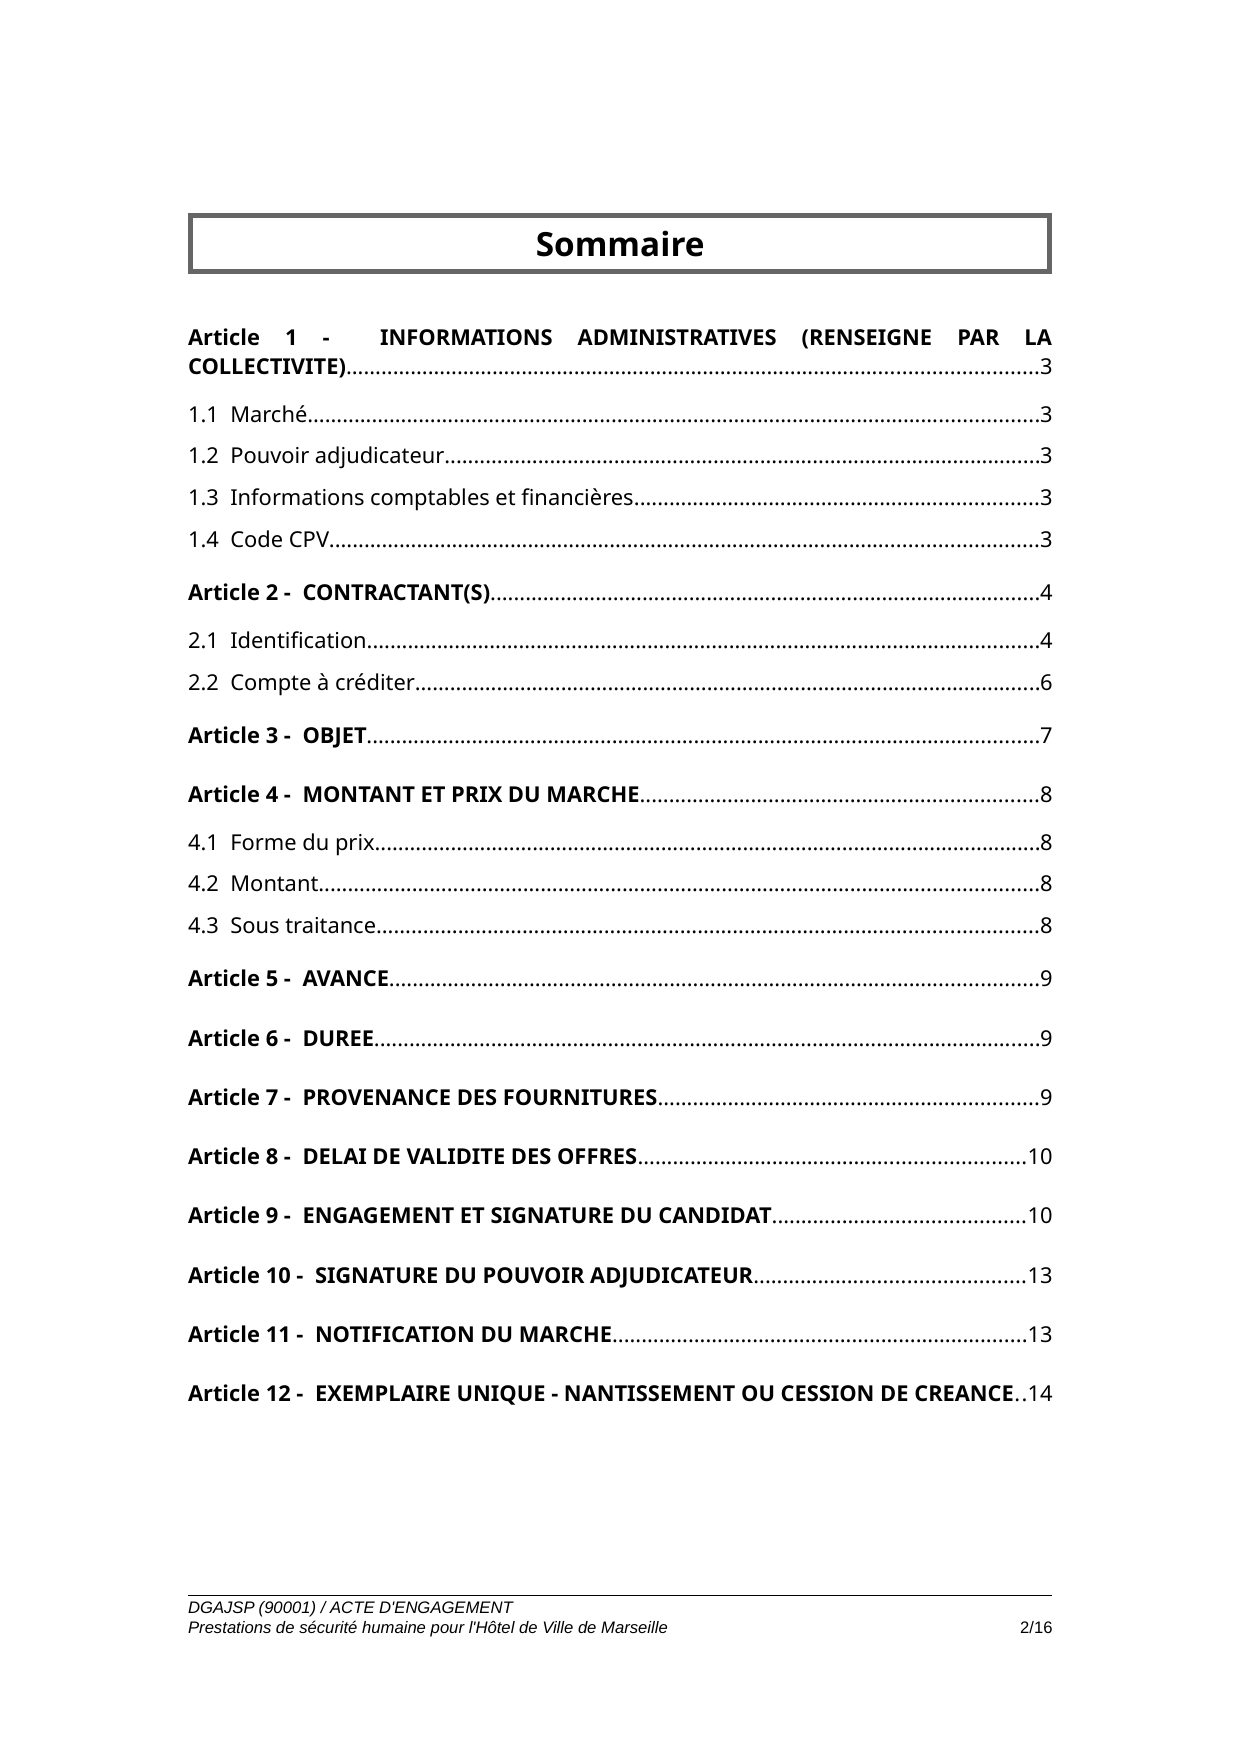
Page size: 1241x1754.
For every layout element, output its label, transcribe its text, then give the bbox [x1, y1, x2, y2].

text 4.1 Forme du prix 8 [188, 827, 1052, 856]
text Article 2 - CONTRACTANT(S) 4 [188, 577, 1052, 607]
text Article 1 - INFORMATIONS ADMINISTRATIVES (RENSEIGNE PAR LA COLLECTIVITE) 3 [188, 322, 1052, 381]
subtitle Sommaire [193, 218, 1047, 269]
text 4.2 Montant 8 [188, 868, 1052, 898]
text Article 9 - ENGAGEMENT ET SIGNATURE DU CANDIDAT 10 [188, 1201, 1052, 1230]
text 2.1 Identification 4 [188, 625, 1052, 654]
text Article 4 - MONTANT ET PRIX DU MARCHE 8 [188, 779, 1052, 809]
text 1.3 Informations comptables et financières 3 [188, 482, 1052, 512]
text Article 8 - DELAI DE VALIDITE DES OFFRES 10 [188, 1141, 1052, 1171]
text Article 12 - EXEMPLAIRE UNIQUE - NANTISSEMENT OU CESSION DE CREANCE 14 [188, 1378, 1052, 1408]
text 2.2 Compte à créditer 6 [188, 666, 1052, 696]
text 1.2 Pouvoir adjudicateur 3 [188, 441, 1052, 470]
text Article 7 - PROVENANCE DES FOURNITURES 9 [188, 1082, 1052, 1112]
text Article 3 - OBJET 7 [188, 720, 1052, 750]
text Article 10 - SIGNATURE DU POUVOIR ADJUDICATEUR 13 [188, 1260, 1052, 1289]
text 4.3 Sous traitance 8 [188, 910, 1052, 940]
text Article 11 - NOTIFICATION DU MARCHE 13 [188, 1319, 1052, 1349]
text Article 6 - DUREE 9 [188, 1023, 1052, 1052]
text 1.1 Marché 3 [188, 399, 1052, 429]
text Article 5 - AVANCE 9 [188, 963, 1052, 993]
text 1.4 Code CPV 3 [188, 524, 1052, 554]
